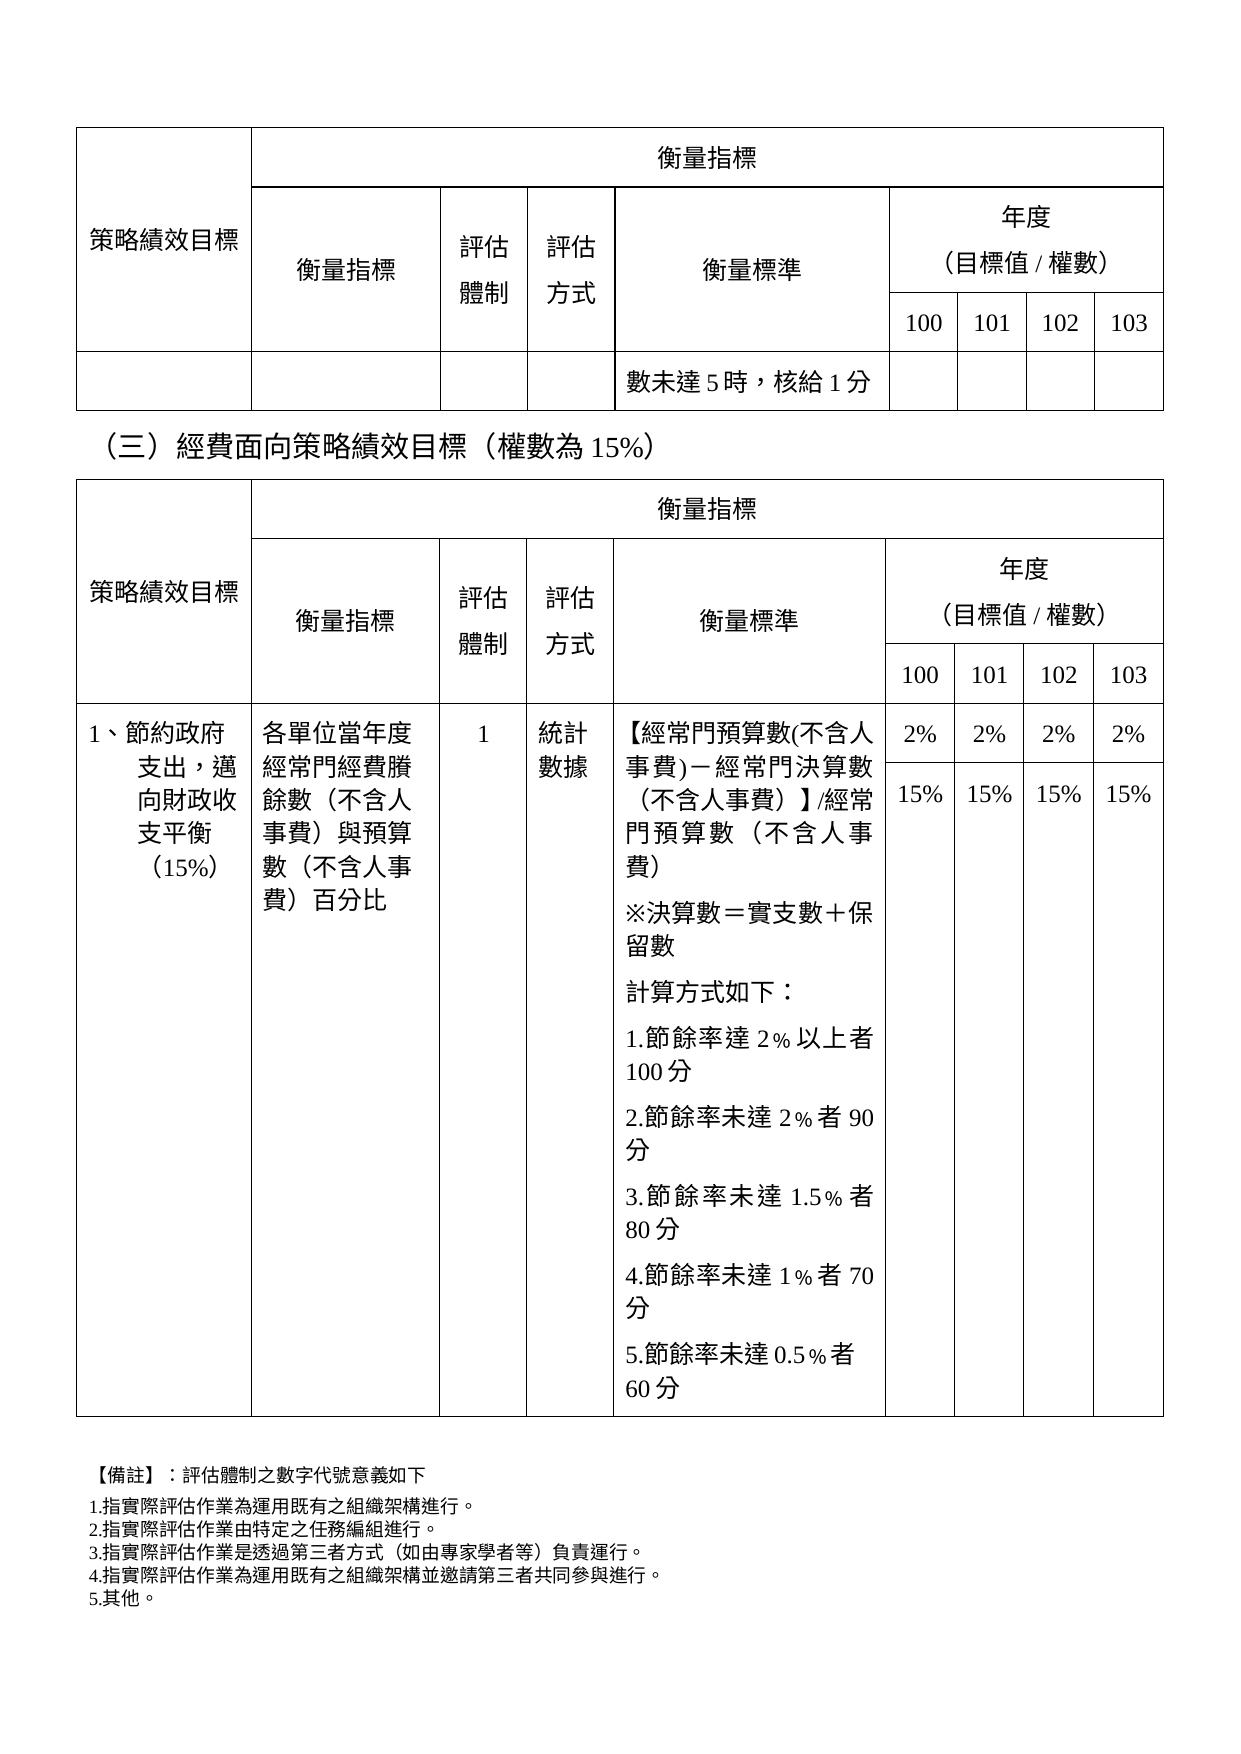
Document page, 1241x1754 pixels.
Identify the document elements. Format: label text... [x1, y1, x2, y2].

text 【備註】：評估體制之數字代號意義如下 [88, 1467, 1152, 1486]
table_cell 15% [886, 763, 954, 1416]
table_cell [1095, 352, 1163, 410]
table_cell [252, 352, 440, 410]
table_cell 評估 方式 [528, 188, 614, 351]
table_header 衡量指標 [252, 480, 1163, 538]
table_cell 15% [1094, 763, 1163, 1416]
list 指實際評估作業由特定之任務編組進行。 [88, 1521, 1152, 1540]
table_cell 數未達5時，核給1分 [616, 352, 889, 410]
table_cell [890, 352, 957, 410]
text （三）經費面向策略績效目標（權數為15%） [88, 424, 1152, 466]
table_cell [958, 352, 1026, 410]
list 指實際評估作業是透過第三者方式（如由專家學者等）負責運行。 [88, 1544, 1152, 1563]
table_cell 評估 方式 [527, 539, 613, 703]
table_cell 衡量指標 [252, 188, 440, 351]
list 指實際評估作業為運用既有之組織架構並邀請第三者共同參與進行。 [88, 1567, 1152, 1586]
table_cell 評估 體制 [440, 539, 526, 703]
table_header 策略績效目標 [77, 480, 251, 703]
table_cell 衡量標準 [616, 188, 889, 351]
list 其他。 [88, 1590, 1152, 1609]
table_header 衡量指標 [252, 128, 1163, 186]
table_cell 100 [890, 293, 957, 351]
list 指實際評估作業為運用既有之組織架構進行。 [88, 1498, 1152, 1517]
table_cell [1027, 352, 1094, 410]
table_cell 2% [1094, 704, 1163, 762]
table_cell 2% [955, 704, 1023, 762]
table_cell 2% [1024, 704, 1093, 762]
table_cell 衡量標準 [614, 539, 885, 703]
table_cell 15% [955, 763, 1023, 1416]
table_cell 統計數據 [527, 704, 613, 1416]
table_cell 15% [1024, 763, 1093, 1416]
table_header 策略績效目標 [77, 128, 251, 351]
table_cell [441, 352, 527, 410]
table_cell 節約政府支出，邁向財政收支平衡（15%） [77, 704, 251, 1416]
table_cell 102 [1027, 293, 1094, 351]
table_cell 2% [886, 704, 954, 762]
table_cell 【經常門預算數(不含人事費)－經常門決算數（不含人事費）】/經常門預算數（不含人事費） ※決算數＝實支數＋保留數 計算方式如下： 1.節餘率達2﹪以上者100分 2.節餘率未達 2﹪者 90分 3.節餘率未達1.5﹪者 80分 4.節餘率未達1﹪者 70分 5.節餘率未達0.5﹪者60分 [614, 704, 885, 1416]
table_cell 100 [886, 644, 954, 703]
table_cell 年度 （目標值 / 權數） [886, 539, 1163, 643]
table_cell 101 [958, 293, 1026, 351]
table_cell 評估 體制 [441, 188, 527, 351]
table_cell 衡量指標 [252, 539, 439, 703]
table_cell [528, 352, 614, 410]
table_cell 101 [955, 644, 1023, 703]
table_cell 103 [1095, 293, 1163, 351]
table_cell 102 [1024, 644, 1093, 703]
table_cell [77, 352, 251, 410]
table_cell 年度 （目標值 / 權數） [890, 188, 1163, 292]
table_cell 各單位當年度經常門經費賸餘數（不含人事費）與預算數（不含人事費）百分比 [252, 704, 439, 1416]
table_cell 103 [1094, 644, 1163, 703]
table_cell 1 [440, 704, 526, 1416]
